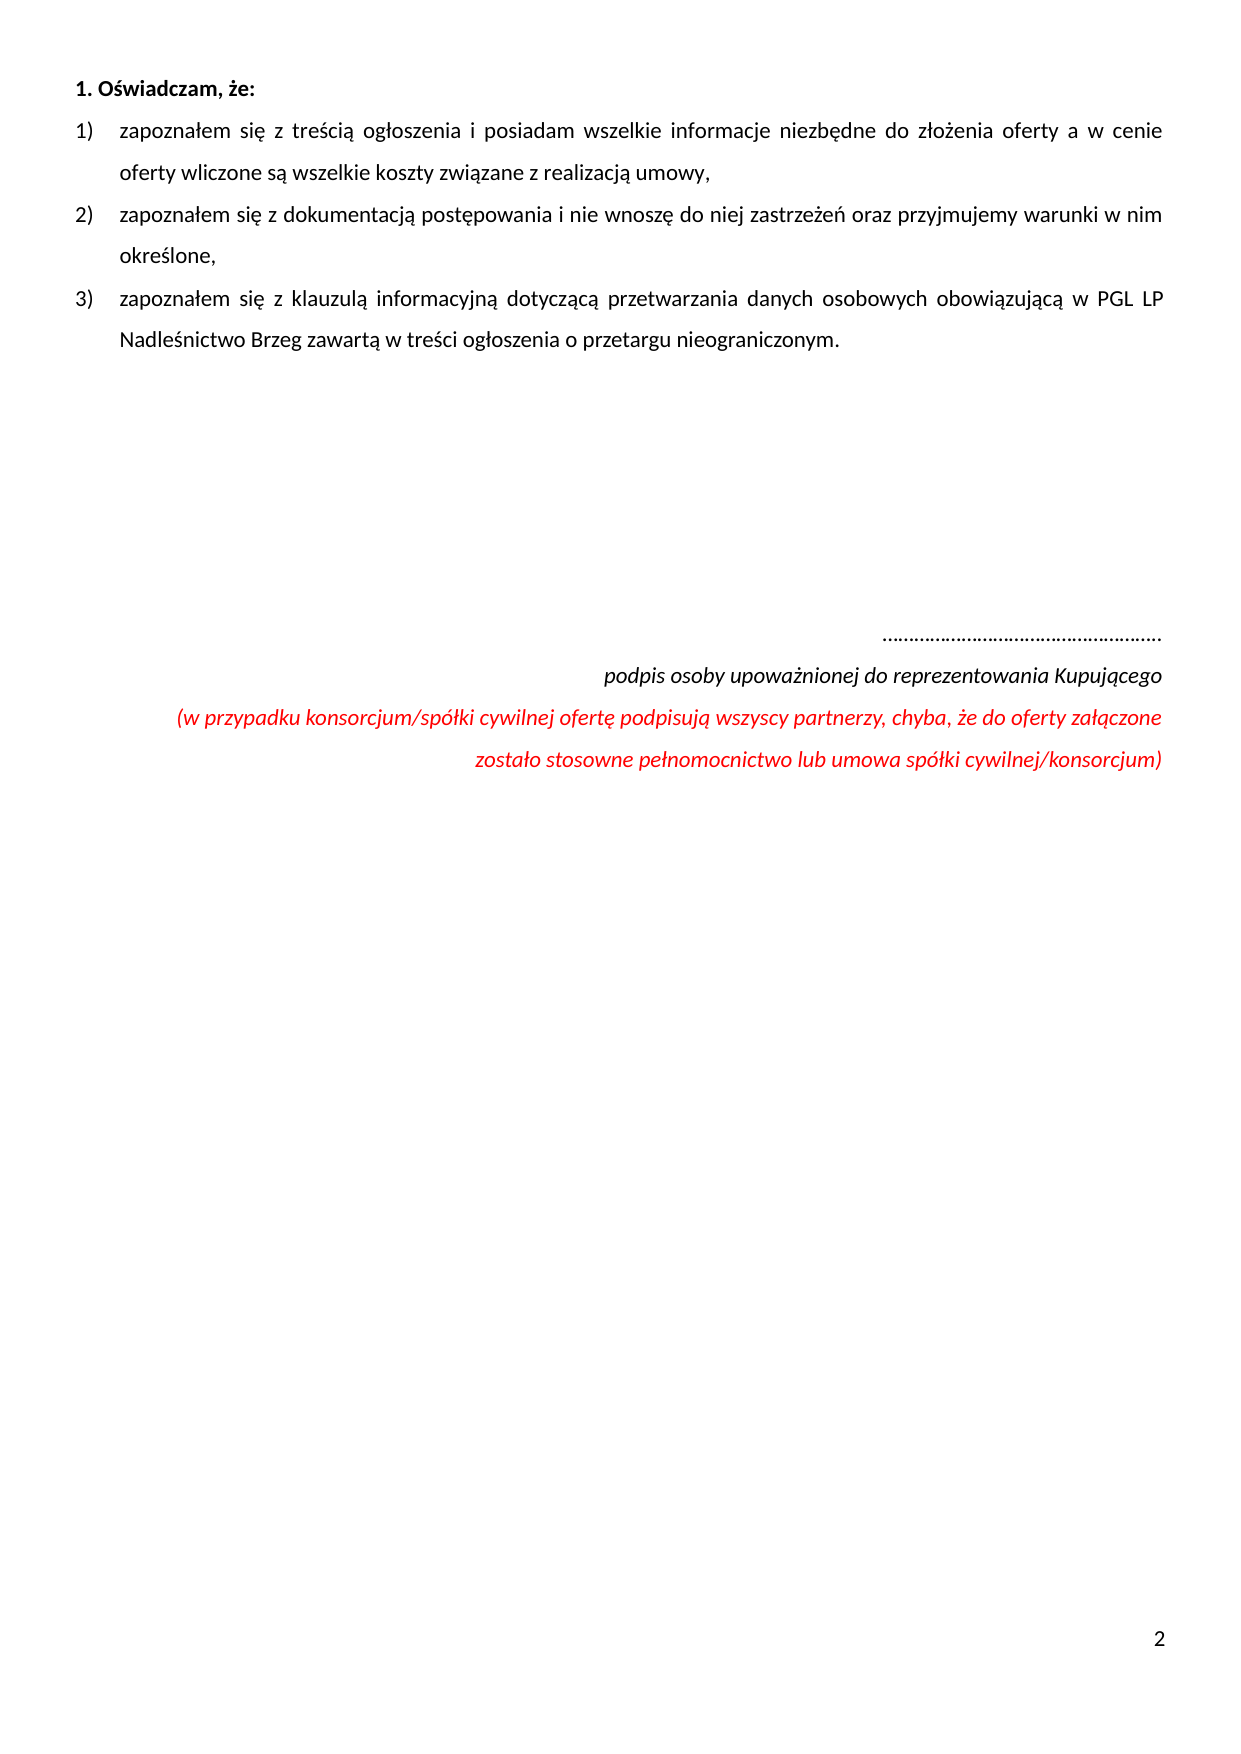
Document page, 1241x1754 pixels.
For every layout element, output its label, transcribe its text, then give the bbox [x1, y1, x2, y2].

list zapoznałem się z dokumentacją postępowania i nie wnoszę do niej zastrzeżeń oraz przyjmujemy warunki w nim określone, [75, 200, 1165, 270]
list zapoznałem się z treścią ogłoszenia i posiadam wszelkie informacje niezbędne do złożenia oferty a w cenie oferty wliczone są wszelkie koszty związane z realizacją umowy, [75, 116, 1165, 186]
text 1. Oświadczam, że: [75, 74, 1165, 102]
text podpis osoby upoważnionej do reprezentowania Kupującego [149, 661, 1165, 689]
list zapoznałem się z klauzulą informacyjną dotyczącą przetwarzania danych osobowych obowiązującą w PGL LP Nadleśnictwo Brzeg zawartą w treści ogłoszenia o przetargu nieograniczonym. [75, 284, 1165, 354]
text (w przypadku konsorcjum/spółki cywilnej ofertę podpisują wszyscy partnerzy, chyba, że do oferty załączone zostało stosowne pełnomocnictwo lub umowa spółki cywilnej/konsorcjum) [149, 703, 1165, 773]
text …………………………………………….. [149, 619, 1165, 647]
